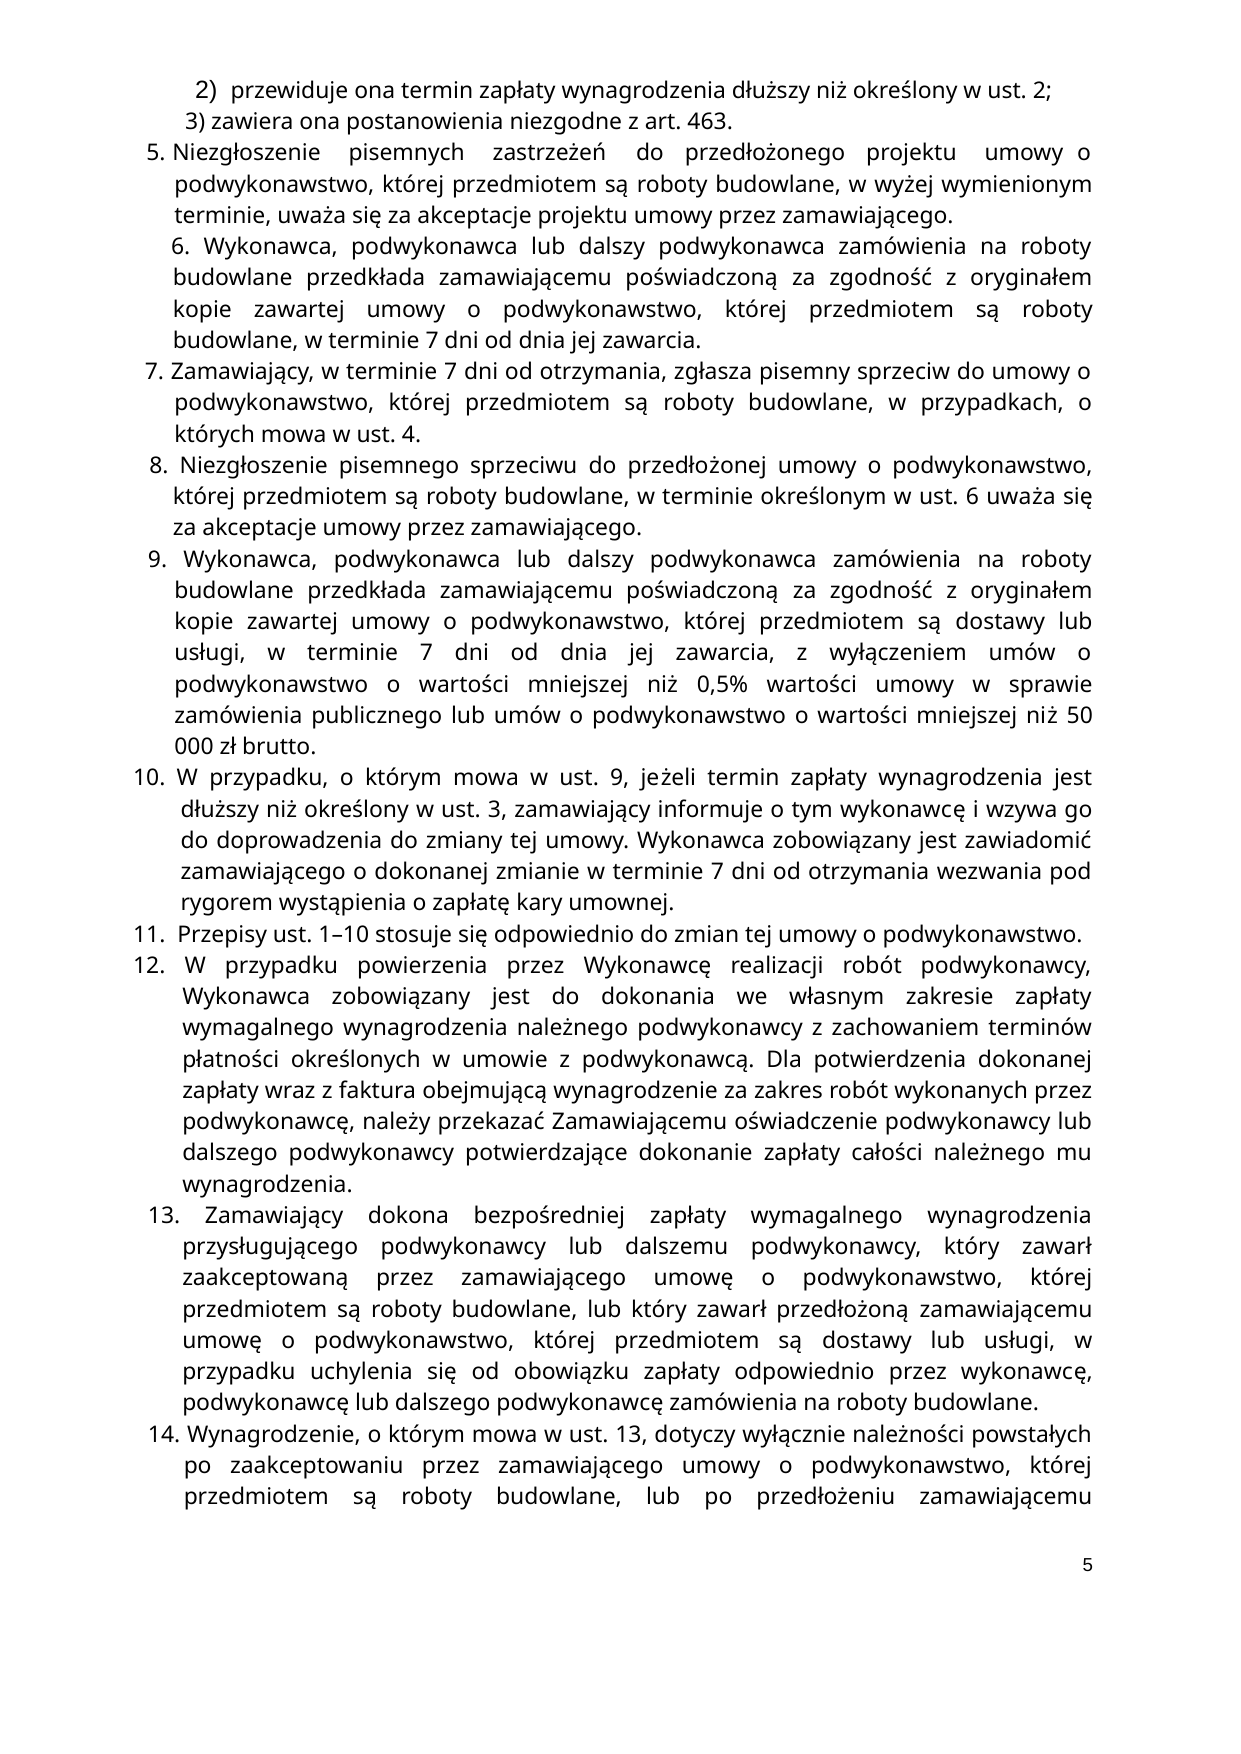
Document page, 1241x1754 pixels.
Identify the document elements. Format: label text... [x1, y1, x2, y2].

text 11. Przepisy ust. 1–10 stosuje się odpowiednio do zmian tej umowy o podwykonawstwo. [133, 917, 1093, 949]
text 14. Wynagrodzenie, o którym mowa w ust. 13, dotyczy wyłącznie należności powstałych po zaakceptowaniu przez zamawiającego umowy o podwykonawstwo, której przedmiotem są roboty budowlane, lub po przedłożeniu zamawiającemu [148, 1417, 1093, 1511]
text 8. Niezgłoszenie pisemnego sprzeciwu do przedłożonej umowy o podwykonawstwo, której przedmiotem są roboty budowlane, w terminie określonym w ust. 6 uważa się za akceptacje umowy przez zamawiającego. [149, 449, 1093, 542]
text 5. Niezgłoszenie pisemnych zastrzeżeń do przedłożonego projektu umowy o podwykonawstwo, której przedmiotem są roboty budowlane, w wyżej wymienionym terminie, uważa się za akceptacje projektu umowy przez zamawiającego. [146, 136, 1093, 230]
text 7. Zamawiający, w terminie 7 dni od otrzymania, zgłasza pisemny sprzeciw do umowy o podwykonawstwo, której przedmiotem są roboty budowlane, w przypadkach, o których mowa w ust. 4. [144, 355, 1093, 449]
text 6. Wykonawca, podwykonawca lub dalszy podwykonawca zamówienia na roboty budowlane przedkłada zamawiającemu poświadczoną za zgodność z oryginałem kopie zawartej umowy o podwykonawstwo, której przedmiotem są roboty budowlane, w terminie 7 dni od dnia jej zawarcia. [103, 230, 1093, 355]
list przewiduje ona termin zapłaty wynagrodzenia dłuższy niż określony w ust. 2; [195, 74, 1093, 105]
text 13. Zamawiający dokona bezpośredniej zapłaty wymagalnego wynagrodzenia przysługującego podwykonawcy lub dalszemu podwykonawcy, który zawarł zaakceptowaną przez zamawiającego umowę o podwykonawstwo, której przedmiotem są roboty budowlane, lub który zawarł przedłożoną zamawiającemu umowę o podwykonawstwo, której przedmiotem są dostawy lub usługi, w przypadku uchylenia się od obowiązku zapłaty odpowiednio przez wykonawcę, podwykonawcę lub dalszego podwykonawcę zamówienia na roboty budowlane. [148, 1199, 1093, 1417]
text 12. W przypadku powierzenia przez Wykonawcę realizacji robót podwykonawcy, Wykonawca zobowiązany jest do dokonania we własnym zakresie zapłaty wymagalnego wynagrodzenia należnego podwykonawcy z zachowaniem terminów płatności określonych w umowie z podwykonawcą. Dla potwierdzenia dokonanej zapłaty wraz z faktura obejmującą wynagrodzenie za zakres robót wykonanych przez podwykonawcę, należy przekazać Zamawiającemu oświadczenie podwykonawcy lub dalszego podwykonawcy potwierdzające dokonanie zapłaty całości należnego mu wynagrodzenia. [133, 949, 1093, 1199]
text 10. W przypadku, o którym mowa w ust. 9, jeżeli termin zapłaty wynagrodzenia jest dłuższy niż określony w ust. 3, zamawiający informuje o tym wykonawcę i wzywa go do doprowadzenia do zmiany tej umowy. Wykonawca zobowiązany jest zawiadomić zamawiającego o dokonanej zmianie w terminie 7 dni od otrzymania wezwania pod rygorem wystąpienia o zapłatę kary umownej. [133, 761, 1093, 917]
text 9. Wykonawca, podwykonawca lub dalszy podwykonawca zamówienia na roboty budowlane przedkłada zamawiającemu poświadczoną za zgodność z oryginałem kopie zawartej umowy o podwykonawstwo, której przedmiotem są dostawy lub usługi, w terminie 7 dni od dnia jej zawarcia, z wyłączeniem umów o podwykonawstwo o wartości mniejszej niż 0,5% wartości umowy w sprawie zamówienia publicznego lub umów o podwykonawstwo o wartości mniejszej niż 50 000 zł brutto. [148, 542, 1093, 761]
text 3) zawiera ona postanowienia niezgodne z art. 463. [149, 105, 1093, 136]
